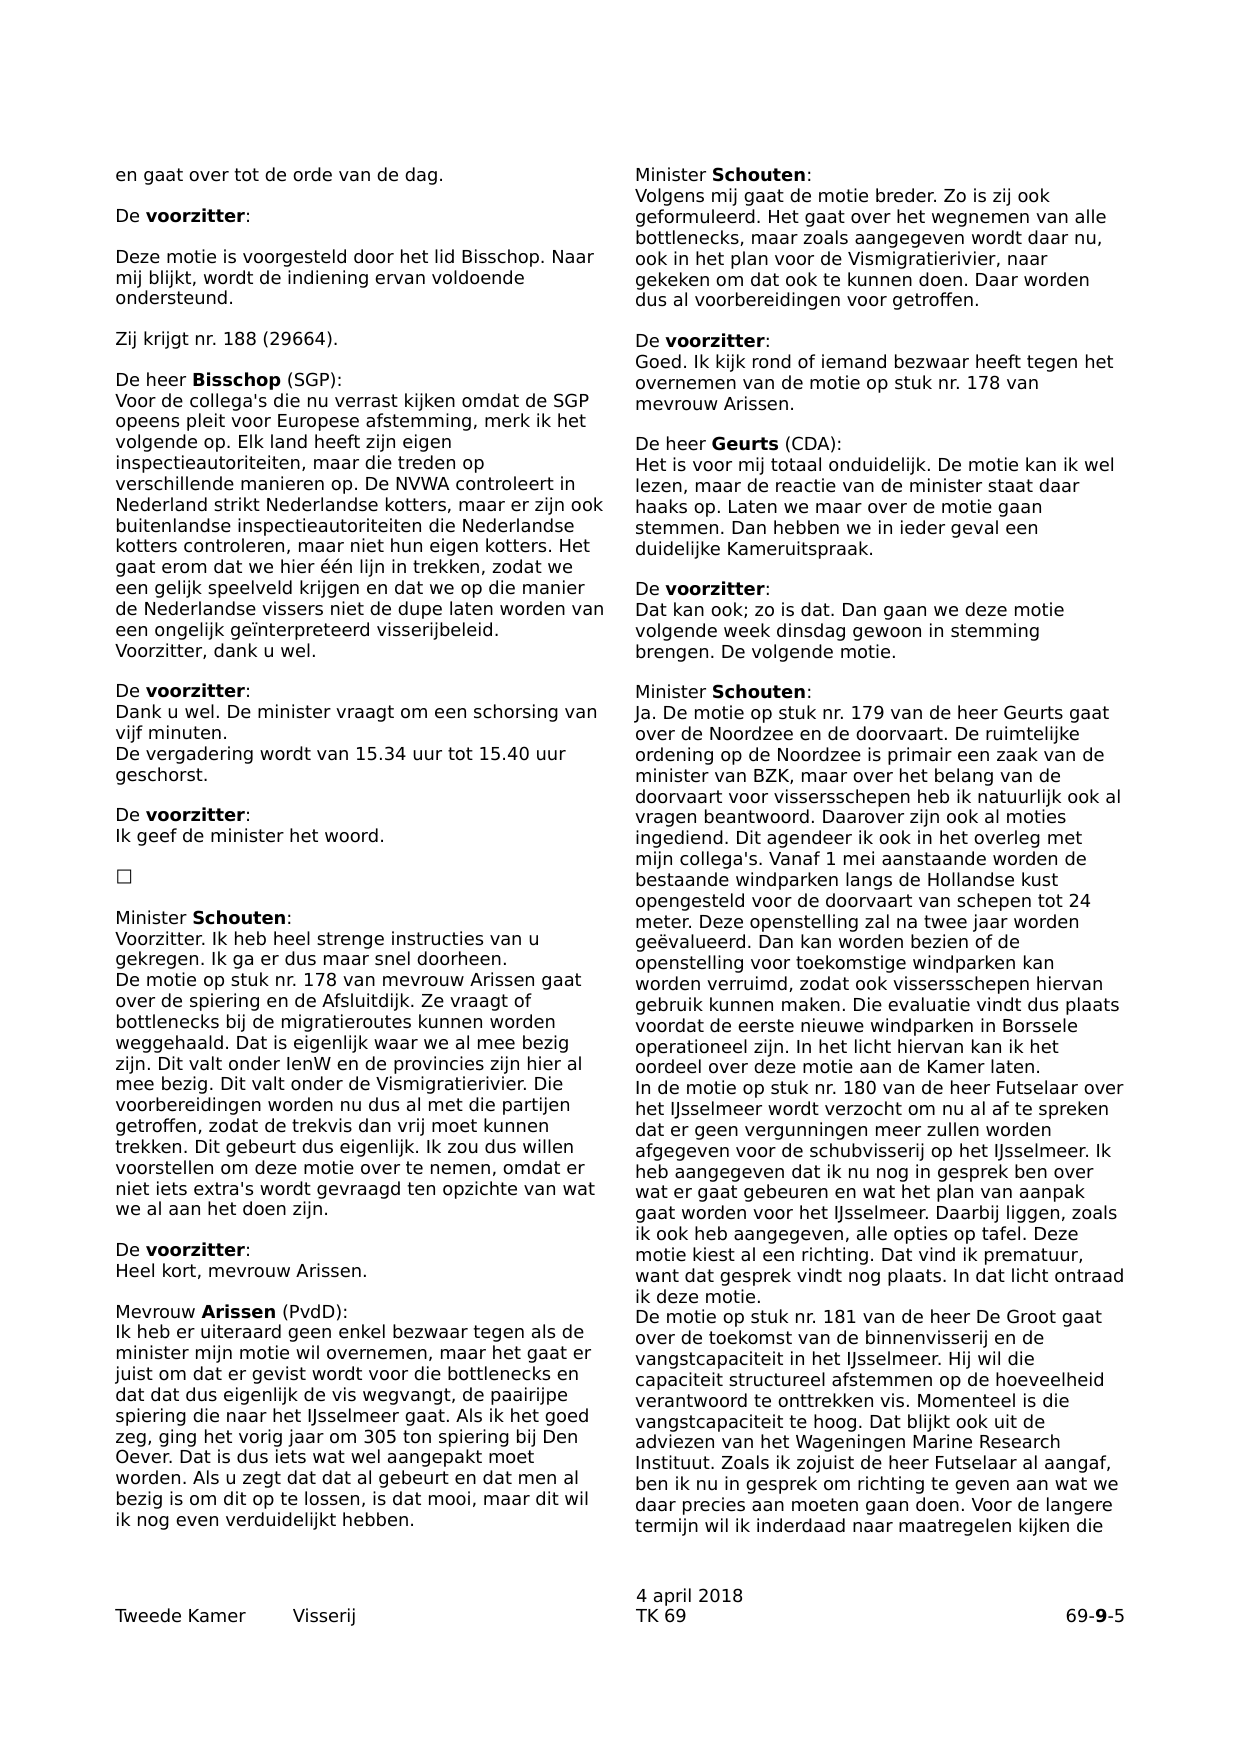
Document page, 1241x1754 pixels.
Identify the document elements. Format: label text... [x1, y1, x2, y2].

text Mevrouw Arissen (PvdD): [115, 1302, 605, 1322]
text Zij krijgt nr. 188 (29664). [115, 329, 605, 350]
text De voorzitter: [635, 331, 1125, 352]
text Volgens mij gaat de motie breder. Zo is zij ook geformuleerd. Het gaat over het wegnemen van alle bottlenecks, maar zoals aangegeven wordt daar nu, ook in het plan voor de Vismigratierivier, naar gekeken om dat ook te kunnen doen. Daar worden dus al voorbereidingen voor getroffen. [635, 186, 1125, 311]
text Het is voor mij totaal onduidelijk. De motie kan ik wel lezen, maar de reactie van de minister staat daar haaks op. Laten we maar over de motie gaan stemmen. Dan hebben we in ieder geval een duidelijke Kameruitspraak. [635, 455, 1125, 559]
text Voor de collega's die nu verrast kijken omdat de SGP opeens pleit voor Europese afstemming, merk ik het volgende op. Elk land heeft zijn eigen inspectieautoriteiten, maar die treden op verschillende manieren op. De NVWA controleert in Nederland strikt Nederlandse kotters, maar er zijn ook buitenlandse inspectieautoriteiten die Nederlandse kotters controleren, maar niet hun eigen kotters. Het gaat erom dat we hier één lijn in trekken, zodat we een gelijk speelveld krijgen en dat we op die manier de Nederlandse vissers niet de dupe laten worden van een ongelijk geïnterpreteerd visserijbeleid. [115, 390, 605, 640]
text Deze motie is voorgesteld door het lid Bisschop. Naar mij blijkt, wordt de indiening ervan voldoende ondersteund. [115, 247, 605, 309]
text Minister Schouten: [635, 682, 1125, 703]
text In de motie op stuk nr. 180 van de heer Futselaar over het IJsselmeer wordt verzocht om nu al af te spreken dat er geen vergunningen meer zullen worden afgegeven voor de schubvisserij op het IJsselmeer. Ik heb aangegeven dat ik nu nog in gesprek ben over wat er gaat gebeuren en wat het plan van aanpak gaat worden voor het IJsselmeer. Daarbij liggen, zoals ik ook heb aangegeven, alle opties op tafel. Deze motie kiest al een richting. Dat vind ik prematuur, want dat gesprek vindt nog plaats. In dat licht ontraad ik deze motie. [635, 1078, 1125, 1307]
text Dat kan ook; zo is dat. Dan gaan we deze motie volgende week dinsdag gewoon in stemming brengen. De volgende motie. [635, 600, 1125, 662]
text De voorzitter: [115, 206, 605, 227]
text De motie op stuk nr. 181 van de heer De Groot gaat over de toekomst van de binnenvisserij en de vangstcapaciteit in het IJsselmeer. Hij wil die capaciteit structureel afstemmen op de hoeveelheid verantwoord te onttrekken vis. Momenteel is die vangstcapaciteit te hoog. Dat blijkt ook uit de adviezen van het Wageningen Marine Research Instituut. Zoals ik zojuist de heer Futselaar al aangaf, ben ik nu in gesprek om richting te geven aan wat we daar precies aan moeten gaan doen. Voor de langere termijn wil ik inderdaad naar maatregelen kijken die [635, 1307, 1125, 1536]
text De voorzitter: [115, 805, 605, 826]
text Minister Schouten: [635, 165, 1125, 186]
text Ja. De motie op stuk nr. 179 van de heer Geurts gaat over de Noordzee en de doorvaart. De ruimtelijke ordening op de Noordzee is primair een zaak van de minister van BZK, maar over het belang van de doorvaart voor vissersschepen heb ik natuurlijk ook al vragen beantwoord. Daarover zijn ook al moties ingediend. Dit agendeer ik ook in het overleg met mijn collega's. Vanaf 1 mei aanstaande worden de bestaande windparken langs de Hollandse kust opengesteld voor de doorvaart van schepen tot 24 meter. Deze openstelling zal na twee jaar worden geëvalueerd. Dan kan worden bezien of de openstelling voor toekomstige windparken kan worden verruimd, zodat ook vissersschepen hiervan gebruik kunnen maken. Die evaluatie vindt dus plaats voordat de eerste nieuwe windparken in Borssele operationeel zijn. In het licht hiervan kan ik het oordeel over deze motie aan de Kamer laten. [635, 703, 1125, 1078]
text Ik geef de minister het woord. [115, 826, 605, 847]
text De heer Geurts (CDA): [635, 434, 1125, 455]
text Dank u wel. De minister vraagt om een schorsing van vijf minuten. [115, 702, 605, 744]
text De vergadering wordt van 15.34 uur tot 15.40 uur geschorst. [115, 744, 605, 785]
text De voorzitter: [635, 579, 1125, 600]
text Voorzitter, dank u wel. [115, 640, 605, 661]
text Voorzitter. Ik heb heel strenge instructies van u gekregen. Ik ga er dus maar snel doorheen. [115, 928, 605, 970]
text Goed. Ik kijk rond of iemand bezwaar heeft tegen het overnemen van de motie op stuk nr. 178 van mevrouw Arissen. [635, 352, 1125, 414]
text Heel kort, mevrouw Arissen. [115, 1261, 605, 1282]
text De heer Bisschop (SGP): [115, 370, 605, 390]
text De voorzitter: [115, 1240, 605, 1261]
text De motie op stuk nr. 178 van mevrouw Arissen gaat over de spiering en de Afsluitdijk. Ze vraagt of bottlenecks bij de migratieroutes kunnen worden weggehaald. Dat is eigenlijk waar we al mee bezig zijn. Dit valt onder IenW en de provincies zijn hier al mee bezig. Dit valt onder de Vismigratierivier. Die voorbereidingen worden nu dus al met die partijen getroffen, zodat de trekvis dan vrij moet kunnen trekken. Dit gebeurt dus eigenlijk. Ik zou dus willen voorstellen om deze motie over te nemen, omdat er niet iets extra's wordt gevraagd ten opzichte van wat we al aan het doen zijn. [115, 970, 605, 1220]
text Minister Schouten: [115, 908, 605, 928]
text De voorzitter: [115, 681, 605, 702]
text en gaat over tot de orde van de dag. [115, 165, 605, 186]
text ⬜ [115, 867, 605, 888]
text Ik heb er uiteraard geen enkel bezwaar tegen als de minister mijn motie wil overnemen, maar het gaat er juist om dat er gevist wordt voor die bottlenecks en dat dat dus eigenlijk de vis wegvangt, de paairijpe spiering die naar het IJsselmeer gaat. Als ik het goed zeg, ging het vorig jaar om 305 ton spiering bij Den Oever. Dat is dus iets wat wel aangepakt moet worden. Als u zegt dat dat al gebeurt en dat men al bezig is om dit op te lossen, is dat mooi, maar dit wil ik nog even verduidelijkt hebben. [115, 1322, 605, 1531]
